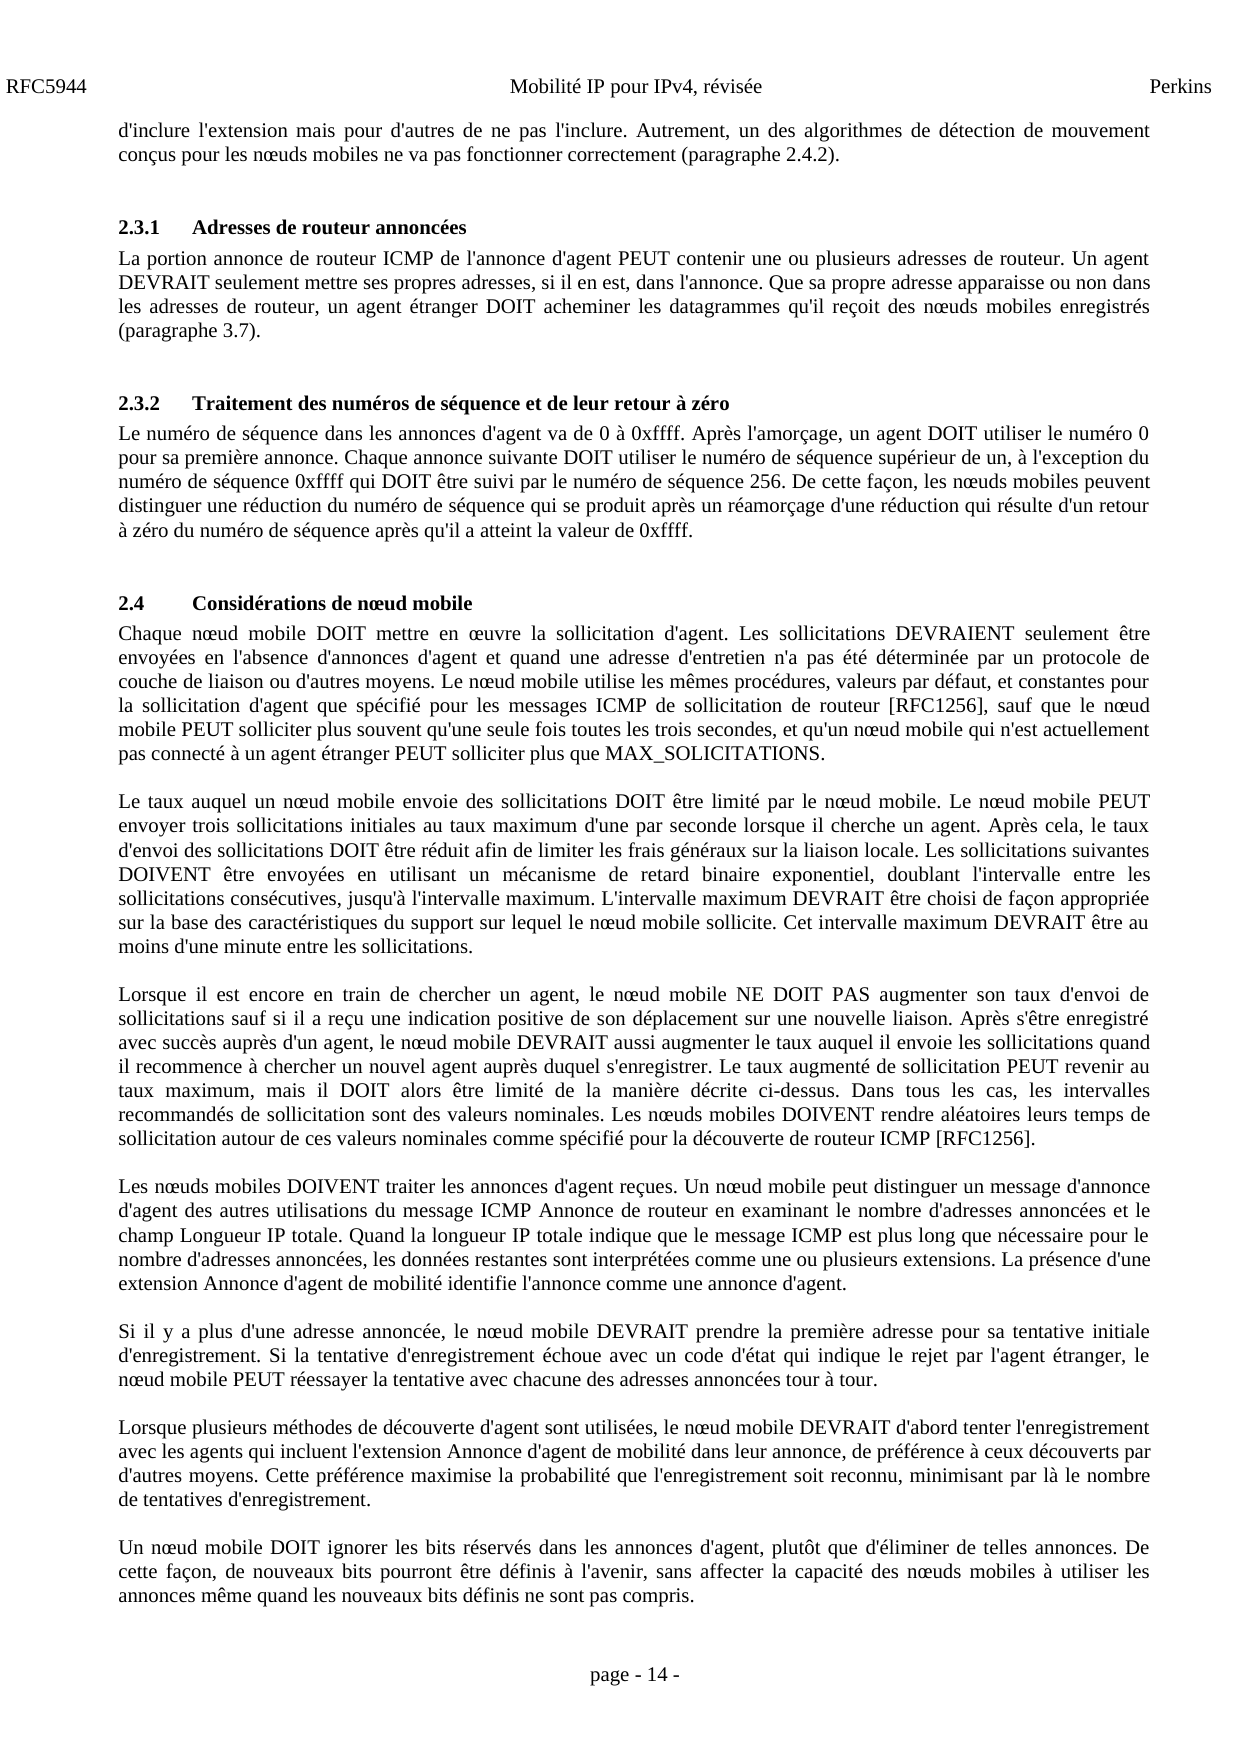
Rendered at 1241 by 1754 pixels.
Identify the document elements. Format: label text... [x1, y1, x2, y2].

text Chaque nœud mobile DOIT mettre en œuvre la sollicitation d'agent. Les sollicitations DEVRAIENT seulement être envoyées en l'absence d'annonces d'agent et quand une adresse d'entretien n'a pas été déterminée par un protocole de couche de liaison ou d'autres moyens. Le nœud mobile utilise les mêmes procédures, valeurs par défaut, et constantes pour la sollicitation d'agent que spécifié pour les messages ICMP de sollicitation de routeur [RFC1256], sauf que le nœud mobile PEUT solliciter plus souvent qu'une seule fois toutes les trois secondes, et qu'un nœud mobile qui n'est actuellement pas connecté à un agent étranger PEUT solliciter plus que MAX_SOLICITATIONS. [118, 621, 1152, 765]
text Lorsque il est encore en train de chercher un agent, le nœud mobile NE DOIT PAS augmenter son taux d'envoi de sollicitations sauf si il a reçu une indication positive de son déplacement sur une nouvelle liaison. Après s'être enregistré avec succès auprès d'un agent, le nœud mobile DEVRAIT aussi augmenter le taux auquel il envoie les sollicitations quand il recommence à chercher un nouvel agent auprès duquel s'enregistrer. Le taux augmenté de sollicitation PEUT revenir au taux maximum, mais il DOIT alors être limité de la manière décrite ci-dessus. Dans tous les cas, les intervalles recommandés de sollicitation sont des valeurs nominales. Les nœuds mobiles DOIVENT rendre aléatoires leurs temps de sollicitation autour de ces valeurs nominales comme spécifié pour la découverte de routeur ICMP [RFC1256]. [118, 982, 1152, 1150]
text Un nœud mobile DOIT ignorer les bits réservés dans les annonces d'agent, plutôt que d'éliminer de telles annonces. De cette façon, de nouveaux bits pourront être définis à l'avenir, sans affecter la capacité des nœuds mobiles à utiliser les annonces même quand les nouveaux bits définis ne sont pas compris. [118, 1535, 1152, 1607]
subtitle 2.3.1 Adresses de routeur annoncées [118, 215, 1152, 239]
subtitle 2.3.2 Traitement des numéros de séquence et de leur retour à zéro [118, 391, 1152, 415]
text Lorsque plusieurs méthodes de découverte d'agent sont utilisées, le nœud mobile DEVRAIT d'abord tenter l'enregistrement avec les agents qui incluent l'extension Annonce d'agent de mobilité dans leur annonce, de préférence à ceux découverts par d'autres moyens. Cette préférence maximise la probabilité que l'enregistrement soit reconnu, minimisant par là le nombre de tentatives d'enregistrement. [118, 1415, 1152, 1511]
text Le numéro de séquence dans les annonces d'agent va de 0 à 0xffff. Après l'amorçage, un agent DOIT utiliser le numéro 0 pour sa première annonce. Chaque annonce suivante DOIT utiliser le numéro de séquence supérieur de un, à l'exception du numéro de séquence 0xffff qui DOIT être suivi par le numéro de séquence 256. De cette façon, les nœuds mobiles peuvent distinguer une réduction du numéro de séquence qui se produit après un réamorçage d'une réduction qui résulte d'un retour à zéro du numéro de séquence après qu'il a atteint la valeur de 0xffff. [118, 421, 1152, 542]
text Les nœuds mobiles DOIVENT traiter les annonces d'agent reçues. Un nœud mobile peut distinguer un message d'annonce d'agent des autres utilisations du message ICMP Annonce de routeur en examinant le nombre d'adresses annoncées et le champ Longueur IP totale. Quand la longueur IP totale indique que le message ICMP est plus long que nécessaire pour le nombre d'adresses annoncées, les données restantes sont interprétées comme une ou plusieurs extensions. La présence d'une extension Annonce d'agent de mobilité identifie l'annonce comme une annonce d'agent. [118, 1174, 1152, 1295]
text Si il y a plus d'une adresse annoncée, le nœud mobile DEVRAIT prendre la première adresse pour sa tentative initiale d'enregistrement. Si la tentative d'enregistrement échoue avec un code d'état qui indique le rejet par l'agent étranger, le nœud mobile PEUT réessayer la tentative avec chacune des adresses annoncées tour à tour. [118, 1319, 1152, 1391]
subtitle 2.4 Considérations de nœud mobile [118, 591, 1152, 615]
text La portion annonce de routeur ICMP de l'annonce d'agent PEUT contenir une ou plusieurs adresses de routeur. Un agent DEVRAIT seulement mettre ses propres adresses, si il en est, dans l'annonce. Que sa propre adresse apparaisse ou non dans les adresses de routeur, un agent étranger DOIT acheminer les datagrammes qu'il reçoit des nœuds mobiles enregistrés (paragraphe 3.7). [118, 246, 1152, 342]
text Le taux auquel un nœud mobile envoie des sollicitations DOIT être limité par le nœud mobile. Le nœud mobile PEUT envoyer trois sollicitations initiales au taux maximum d'une par seconde lorsque il cherche un agent. Après cela, le taux d'envoi des sollicitations DOIT être réduit afin de limiter les frais généraux sur la liaison locale. Les sollicitations suivantes DOIVENT être envoyées en utilisant un mécanisme de retard binaire exponentiel, doublant l'intervalle entre les sollicitations consécutives, jusqu'à l'intervalle maximum. L'intervalle maximum DEVRAIT être choisi de façon appropriée sur la base des caractéristiques du support sur lequel le nœud mobile sollicite. Cet intervalle maximum DEVRAIT être au moins d'une minute entre les sollicitations. [118, 789, 1152, 958]
text d'inclure l'extension mais pour d'autres de ne pas l'inclure. Autrement, un des algorithmes de détection de mouvement conçus pour les nœuds mobiles ne va pas fonctionner correctement (paragraphe 2.4.2). [118, 118, 1152, 166]
